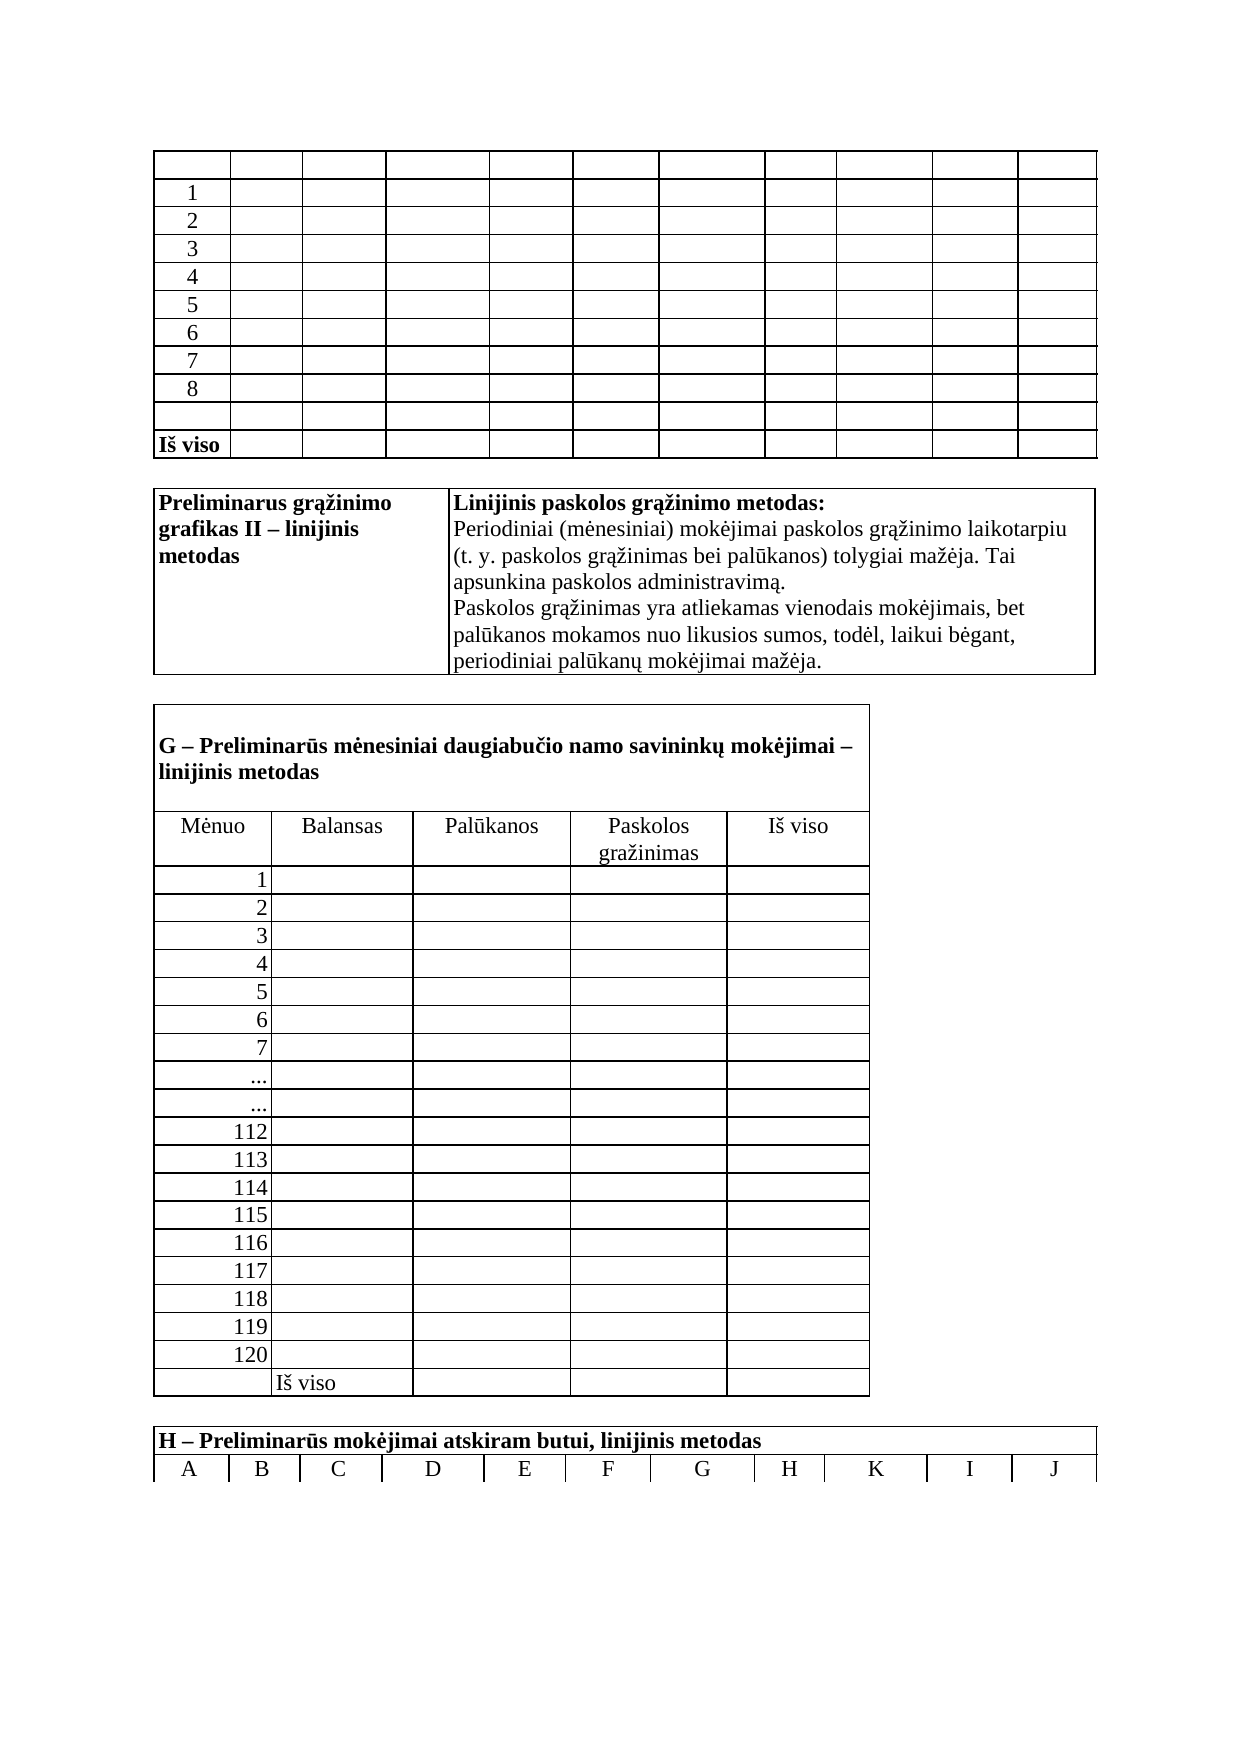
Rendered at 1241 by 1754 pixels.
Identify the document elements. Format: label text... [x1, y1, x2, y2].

table_cell [231, 291, 302, 317]
table_cell [837, 431, 932, 457]
table_cell [660, 235, 764, 262]
table_cell F [566, 1455, 650, 1482]
table_cell Mėnuo [155, 812, 271, 865]
table_cell [571, 1257, 726, 1284]
table_cell [1019, 431, 1096, 457]
table_cell 113 [155, 1146, 271, 1172]
table_cell [231, 263, 302, 289]
table_cell [387, 403, 489, 429]
table_cell [837, 291, 932, 317]
table_cell [571, 1062, 726, 1088]
table_cell [387, 431, 489, 457]
table_cell [272, 1285, 412, 1312]
table_cell [574, 291, 658, 317]
table_cell Paskolos gražinimas [571, 812, 726, 865]
table_cell [933, 235, 1017, 262]
table_cell [571, 1118, 726, 1144]
table_cell [571, 1285, 726, 1312]
table_cell [272, 1090, 412, 1116]
table_cell [490, 431, 572, 457]
table_cell [387, 207, 489, 234]
table_cell [303, 235, 385, 262]
table_cell [303, 403, 385, 429]
table_cell [837, 403, 932, 429]
table_cell [766, 291, 836, 317]
table_cell [303, 207, 385, 234]
table_cell [766, 431, 836, 457]
table_cell 8 [155, 375, 230, 401]
table_cell [414, 978, 570, 1004]
table_cell [766, 403, 836, 429]
table_cell B [230, 1455, 299, 1482]
table_cell [387, 263, 489, 289]
table_cell [272, 1118, 412, 1144]
table_cell [660, 207, 764, 234]
table_cell [766, 152, 836, 178]
table_cell A [155, 1455, 228, 1482]
table_cell [272, 1062, 412, 1088]
table_cell [272, 1202, 412, 1228]
table_cell [571, 978, 726, 1004]
table_cell [303, 347, 385, 373]
table_cell [837, 347, 932, 373]
table_cell [1019, 403, 1096, 429]
table_cell [1019, 347, 1096, 373]
table_cell Balansas [272, 812, 412, 865]
table_cell 5 [155, 291, 230, 317]
table_cell [571, 895, 726, 921]
table_cell [571, 867, 726, 893]
table_cell [272, 1174, 412, 1200]
table_cell [728, 1341, 869, 1367]
table_cell [272, 950, 412, 977]
table_cell [387, 152, 489, 178]
table_cell [837, 319, 932, 345]
table_cell [660, 152, 764, 178]
table_cell [728, 867, 869, 893]
table_cell [728, 895, 869, 921]
table_cell [571, 1006, 726, 1032]
table_cell [933, 152, 1017, 178]
table_cell [414, 1285, 570, 1312]
table_cell [231, 319, 302, 345]
table_cell [272, 1230, 412, 1256]
table_cell [155, 1369, 271, 1395]
table_cell [387, 375, 489, 401]
table_cell [571, 1369, 726, 1395]
table_cell [1019, 180, 1096, 206]
table_cell 2 [155, 895, 271, 921]
table_cell [303, 180, 385, 206]
table_cell [387, 291, 489, 317]
table_cell [272, 1034, 412, 1060]
table_cell [303, 152, 385, 178]
table_cell [490, 180, 572, 206]
table_cell [728, 1062, 869, 1088]
table_cell [574, 319, 658, 345]
table_cell 116 [155, 1230, 271, 1256]
table_cell [231, 403, 302, 429]
table_cell [414, 1090, 570, 1116]
table_cell [574, 347, 658, 373]
table_cell K [825, 1455, 926, 1482]
table_cell 115 [155, 1202, 271, 1228]
table_cell [766, 319, 836, 345]
table_cell [933, 319, 1017, 345]
table_cell [933, 431, 1017, 457]
table_cell [1019, 235, 1096, 262]
table_cell [571, 1202, 726, 1228]
table_cell [303, 375, 385, 401]
table_cell [571, 1230, 726, 1256]
table_cell [490, 347, 572, 373]
table_cell 1 [155, 867, 271, 893]
table_cell [571, 922, 726, 949]
table_cell [728, 1257, 869, 1284]
table_cell [574, 152, 658, 178]
table_cell [574, 235, 658, 262]
table_cell [574, 431, 658, 457]
table_cell 4 [155, 950, 271, 977]
table_cell [272, 867, 412, 893]
table_cell D [383, 1455, 483, 1482]
table_cell 112 [155, 1118, 271, 1144]
table_cell [660, 319, 764, 345]
table_cell [272, 922, 412, 949]
table_cell [231, 180, 302, 206]
table_cell I [928, 1455, 1011, 1482]
table_cell [490, 263, 572, 289]
table_cell [1019, 319, 1096, 345]
table_cell [728, 922, 869, 949]
table_cell [728, 950, 869, 977]
table_cell [728, 1034, 869, 1060]
table_cell [490, 235, 572, 262]
table_cell [660, 403, 764, 429]
table_cell 4 [155, 263, 230, 289]
table_cell 2 [155, 207, 230, 234]
table_cell [574, 207, 658, 234]
table_cell [933, 263, 1017, 289]
table_cell J [1013, 1455, 1096, 1482]
table_cell [728, 1369, 869, 1395]
table_cell ... [155, 1090, 271, 1116]
table_cell [231, 375, 302, 401]
table_cell Palūkanos [414, 812, 570, 865]
table_cell C [301, 1455, 381, 1482]
table_cell [837, 152, 932, 178]
table_cell [414, 1369, 570, 1395]
table_cell [414, 1341, 570, 1367]
table_cell 119 [155, 1313, 271, 1339]
table_cell [571, 1146, 726, 1172]
table_cell 6 [155, 319, 230, 345]
table_cell 120 [155, 1341, 271, 1367]
table_cell [728, 978, 869, 1004]
table_cell 3 [155, 922, 271, 949]
table_cell [574, 263, 658, 289]
table_cell [571, 1034, 726, 1060]
table_cell [933, 403, 1017, 429]
table_cell [303, 431, 385, 457]
table_cell [231, 347, 302, 373]
table_cell [933, 347, 1017, 373]
table_cell 1 [155, 180, 230, 206]
table_cell [414, 1174, 570, 1200]
table_header H – Preliminarūs mokėjimai atskiram butui, linijinis metodas [155, 1427, 1096, 1454]
table_cell [155, 403, 230, 429]
table_cell [933, 291, 1017, 317]
table_cell [660, 375, 764, 401]
table_cell [728, 1285, 869, 1312]
table_cell Iš viso [728, 812, 869, 865]
table_cell [766, 263, 836, 289]
table_cell 118 [155, 1285, 271, 1312]
table_cell [660, 180, 764, 206]
table_cell [414, 1146, 570, 1172]
table_cell [571, 950, 726, 977]
table_cell [414, 950, 570, 977]
table_cell [414, 895, 570, 921]
table_cell Iš viso [272, 1369, 412, 1395]
table_cell E [485, 1455, 565, 1482]
table_cell [933, 375, 1017, 401]
table_cell [571, 1341, 726, 1367]
table_cell [414, 1313, 570, 1339]
table_cell [728, 1146, 869, 1172]
table_cell [837, 375, 932, 401]
table_cell [490, 375, 572, 401]
table_header G – Preliminarūs mėnesiniai daugiabučio namo savininkų mokėjimai – linijinis metodas [155, 705, 869, 811]
table_header Preliminarus grąžinimo grafikas II – linijinis metodas [155, 489, 448, 673]
table_cell [660, 291, 764, 317]
table_cell [728, 1118, 869, 1144]
table_cell 5 [155, 978, 271, 1004]
table_cell 117 [155, 1257, 271, 1284]
table_cell [231, 431, 302, 457]
table_cell [387, 235, 489, 262]
table_cell [414, 1006, 570, 1032]
table_cell [660, 263, 764, 289]
table_cell [837, 207, 932, 234]
table_cell [660, 431, 764, 457]
table_cell ... [155, 1062, 271, 1088]
table_cell [414, 1257, 570, 1284]
table_cell [414, 1118, 570, 1144]
table_cell [414, 867, 570, 893]
table_cell [303, 291, 385, 317]
table_cell 7 [155, 1034, 271, 1060]
table_cell [933, 180, 1017, 206]
table_cell H [755, 1455, 824, 1482]
table_cell [766, 375, 836, 401]
table_cell [766, 347, 836, 373]
table_header Linijinis paskolos grąžinimo metodas: Periodiniai (mėnesiniai) mokėjimai paskolos grąžinimo laikotarpiu (t. y. paskolos grąžinimas bei palūkanos) tolygiai mažėja. Tai apsunkina paskolos administravimą. Paskolos grąžinimas yra atliekamas vienodais mokėjimais, bet palūkanos mokamos nuo likusios sumos, todėl, laikui bėgant, periodiniai palūkanų mokėjimai mažėja. [450, 489, 1094, 673]
table_cell [303, 319, 385, 345]
table_cell [728, 1090, 869, 1116]
table_cell [490, 291, 572, 317]
table_cell [231, 207, 302, 234]
table_cell [490, 152, 572, 178]
table_cell [837, 263, 932, 289]
table_cell [414, 1230, 570, 1256]
table_cell [1019, 207, 1096, 234]
table_cell [387, 347, 489, 373]
table_cell 6 [155, 1006, 271, 1032]
table_cell [490, 403, 572, 429]
table_cell [272, 1006, 412, 1032]
table_cell [574, 180, 658, 206]
table_cell [766, 207, 836, 234]
table_cell [272, 895, 412, 921]
table_cell [574, 375, 658, 401]
table_cell [571, 1174, 726, 1200]
table_cell [1019, 291, 1096, 317]
table_cell G [651, 1455, 754, 1482]
table_cell [660, 347, 764, 373]
table_cell [272, 978, 412, 1004]
table_cell 3 [155, 235, 230, 262]
table_cell [728, 1313, 869, 1339]
table_cell [490, 319, 572, 345]
table_cell [272, 1257, 412, 1284]
table_cell [414, 1034, 570, 1060]
table_cell [231, 235, 302, 262]
table_cell [1019, 375, 1096, 401]
table_cell 7 [155, 347, 230, 373]
table_cell [387, 180, 489, 206]
table_cell [933, 207, 1017, 234]
table_cell [1019, 152, 1096, 178]
table_cell [837, 180, 932, 206]
table_cell [414, 922, 570, 949]
table_cell [837, 235, 932, 262]
table_cell [571, 1090, 726, 1116]
table_cell Iš viso [155, 431, 230, 457]
table_cell [272, 1313, 412, 1339]
table_cell [272, 1146, 412, 1172]
table_cell [574, 403, 658, 429]
table_cell [490, 207, 572, 234]
table_cell [766, 235, 836, 262]
table_cell [571, 1313, 726, 1339]
table_cell [414, 1062, 570, 1088]
table_cell [728, 1202, 869, 1228]
table_cell [728, 1174, 869, 1200]
table_cell [414, 1202, 570, 1228]
table_cell [728, 1230, 869, 1256]
table_cell [303, 263, 385, 289]
table_cell 114 [155, 1174, 271, 1200]
table_cell [1019, 263, 1096, 289]
table_cell [155, 152, 230, 178]
table_cell [728, 1006, 869, 1032]
table_cell [231, 152, 302, 178]
table_cell [766, 180, 836, 206]
table_cell [272, 1341, 412, 1367]
table_cell [387, 319, 489, 345]
